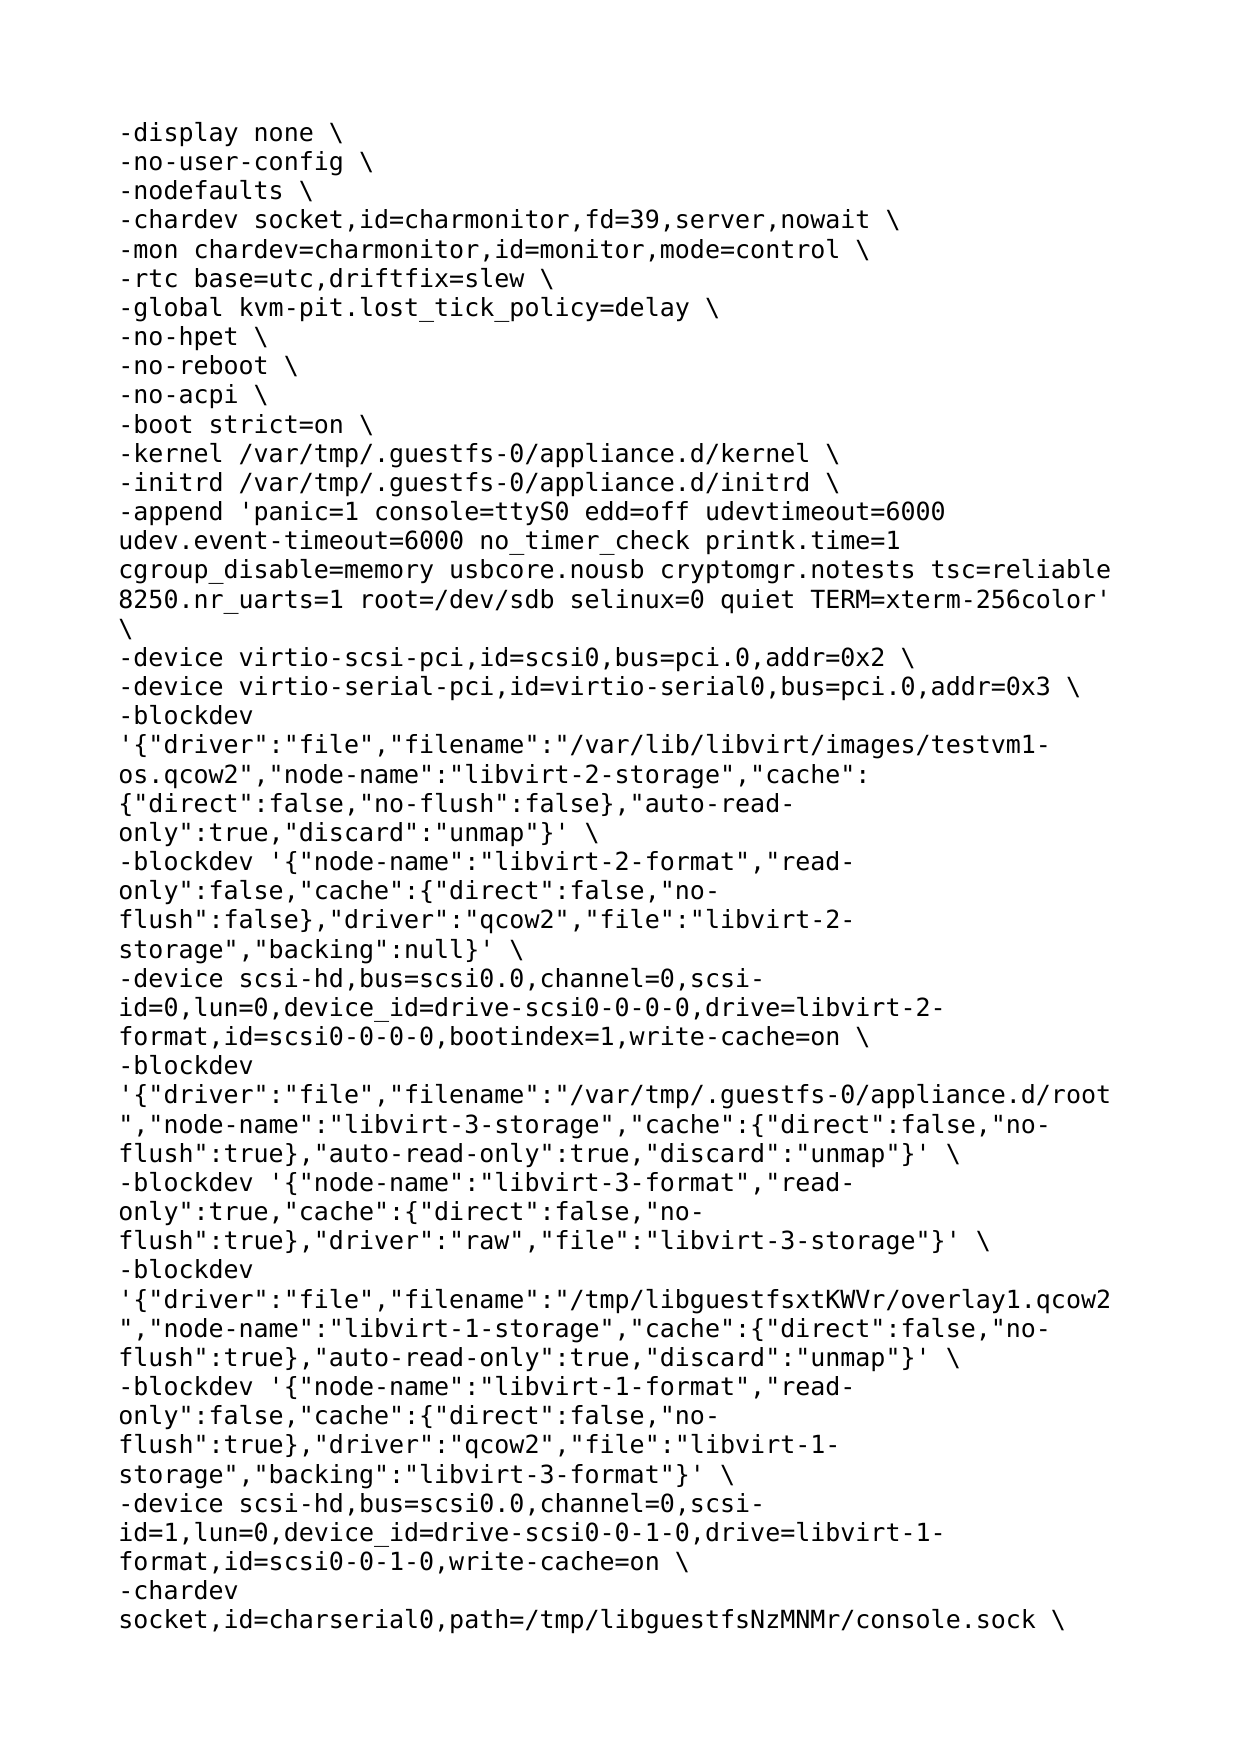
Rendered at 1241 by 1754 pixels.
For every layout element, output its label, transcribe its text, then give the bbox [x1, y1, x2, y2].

text -display none \ -no-user-config \ -nodefaults \ -chardev socket,id=charmonitor,fd=39,server,nowait \ -mon chardev=charmonitor,id=monitor,mode=control \ -rtc base=utc,driftfix=slew \ -global kvm-pit.lost_tick_policy=delay \ -no-hpet \ -no-reboot \ -no-acpi \ -boot strict=on \ -kernel /var/tmp/.guestfs-0/appliance.d/kernel \ -initrd /var/tmp/.guestfs-0/appliance.d/initrd \ -append 'panic=1 console=ttyS0 edd=off udevtimeout=6000 udev.event-timeout=6000 no_timer_check printk.time=1 cgroup_disable=memory usbcore.nousb cryptomgr.notests tsc=reliable 8250.nr_uarts=1 root=/dev/sdb selinux=0 quiet TERM=xterm-256color' \ -device virtio-scsi-pci,id=scsi0,bus=pci.0,addr=0x2 \ -device virtio-serial-pci,id=virtio-serial0,bus=pci.0,addr=0x3 \ -blockdev '{"driver":"file","filename":"/var/lib/libvirt/images/testvm1-os.qcow2","node-name":"libvirt-2-storage","cache":{"direct":false,"no-flush":false},"auto-read-only":true,"discard":"unmap"}' \ -blockdev '{"node-name":"libvirt-2-format","read-only":false,"cache":{"direct":false,"no-flush":false},"driver":"qcow2","file":"libvirt-2-storage","backing":null}' \ -device scsi-hd,bus=scsi0.0,channel=0,scsi-id=0,lun=0,device_id=drive-scsi0-0-0-0,drive=libvirt-2-format,id=scsi0-0-0-0,bootindex=1,write-cache=on \ -blockdev '{"driver":"file","filename":"/var/tmp/.guestfs-0/appliance.d/root","node-name":"libvirt-3-storage","cache":{"direct":false,"no-flush":true},"auto-read-only":true,"discard":"unmap"}' \ -blockdev '{"node-name":"libvirt-3-format","read-only":true,"cache":{"direct":false,"no-flush":true},"driver":"raw","file":"libvirt-3-storage"}' \ -blockdev '{"driver":"file","filename":"/tmp/libguestfsxtKWVr/overlay1.qcow2","node-name":"libvirt-1-storage","cache":{"direct":false,"no-flush":true},"auto-read-only":true,"discard":"unmap"}' \ -blockdev '{"node-name":"libvirt-1-format","read-only":false,"cache":{"direct":false,"no-flush":true},"driver":"qcow2","file":"libvirt-1-storage","backing":"libvirt-3-format"}' \ -device scsi-hd,bus=scsi0.0,channel=0,scsi-id=1,lun=0,device_id=drive-scsi0-0-1-0,drive=libvirt-1-format,id=scsi0-0-1-0,write-cache=on \ -chardev socket,id=charserial0,path=/tmp/libguestfsNzMNMr/console.sock \ [118, 118, 1122, 1635]
